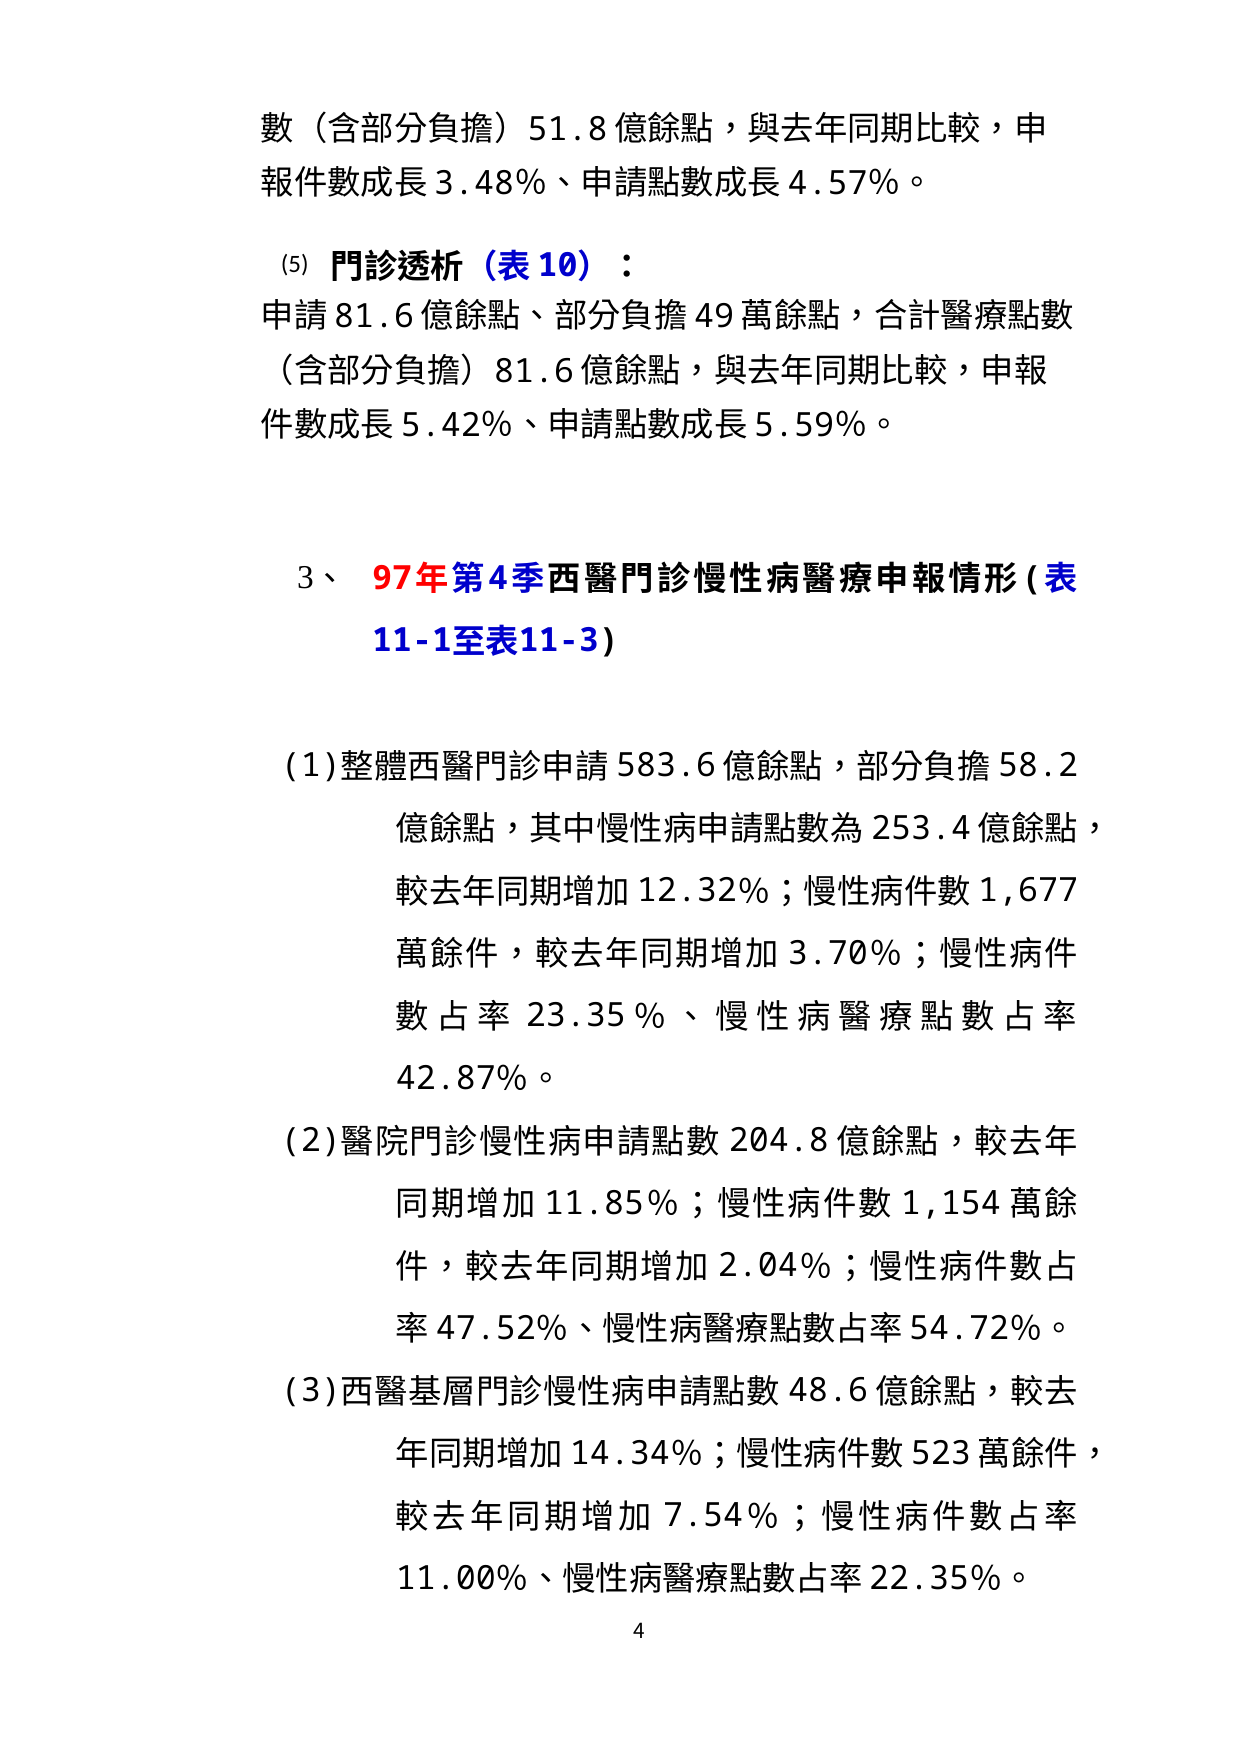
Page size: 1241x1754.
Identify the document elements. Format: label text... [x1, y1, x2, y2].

list 醫院門診慢性病申請點數204.8億餘點，較去年同期增加11.85％；慢性病件數1,154萬餘件，較去年同期增加2.04％；慢性病件數占率47.52％、慢性病醫療點數占率54.72％。 [281, 1097, 1078, 1347]
list 門診透析（表10）： [281, 222, 1078, 284]
list 整體西醫門診申請583.6億餘點，部分負擔58.2億餘點，其中慢性病申請點數為253.4億餘點，較去年同期增加12.32％；慢性病件數1,677萬餘件，較去年同期增加3.70％；慢性病件數占率23.35％、慢性病醫療點數占率42.87％。 [281, 722, 1078, 1097]
list 西醫基層門診慢性病申請點數48.6億餘點，較去年同期增加14.34％；慢性病件數523萬餘件，較去年同期增加7.54％；慢性病件數占率11.00％、慢性病醫療點數占率22.35％。 [281, 1347, 1078, 1597]
text 數（含部分負擔）51.8億餘點，與去年同期比較，申報件數成長3.48％、申請點數成長4.57％。 [261, 97, 1078, 205]
text 申請81.6億餘點、部分負擔49萬餘點，合計醫療點數（含部分負擔）81.6億餘點，與去年同期比較，申報件數成長5.42％、申請點數成長5.59％。 [261, 284, 1078, 447]
list 97年第4季西醫門診慢性病醫療申報情形(表11-1至表11-3) [297, 534, 1078, 659]
